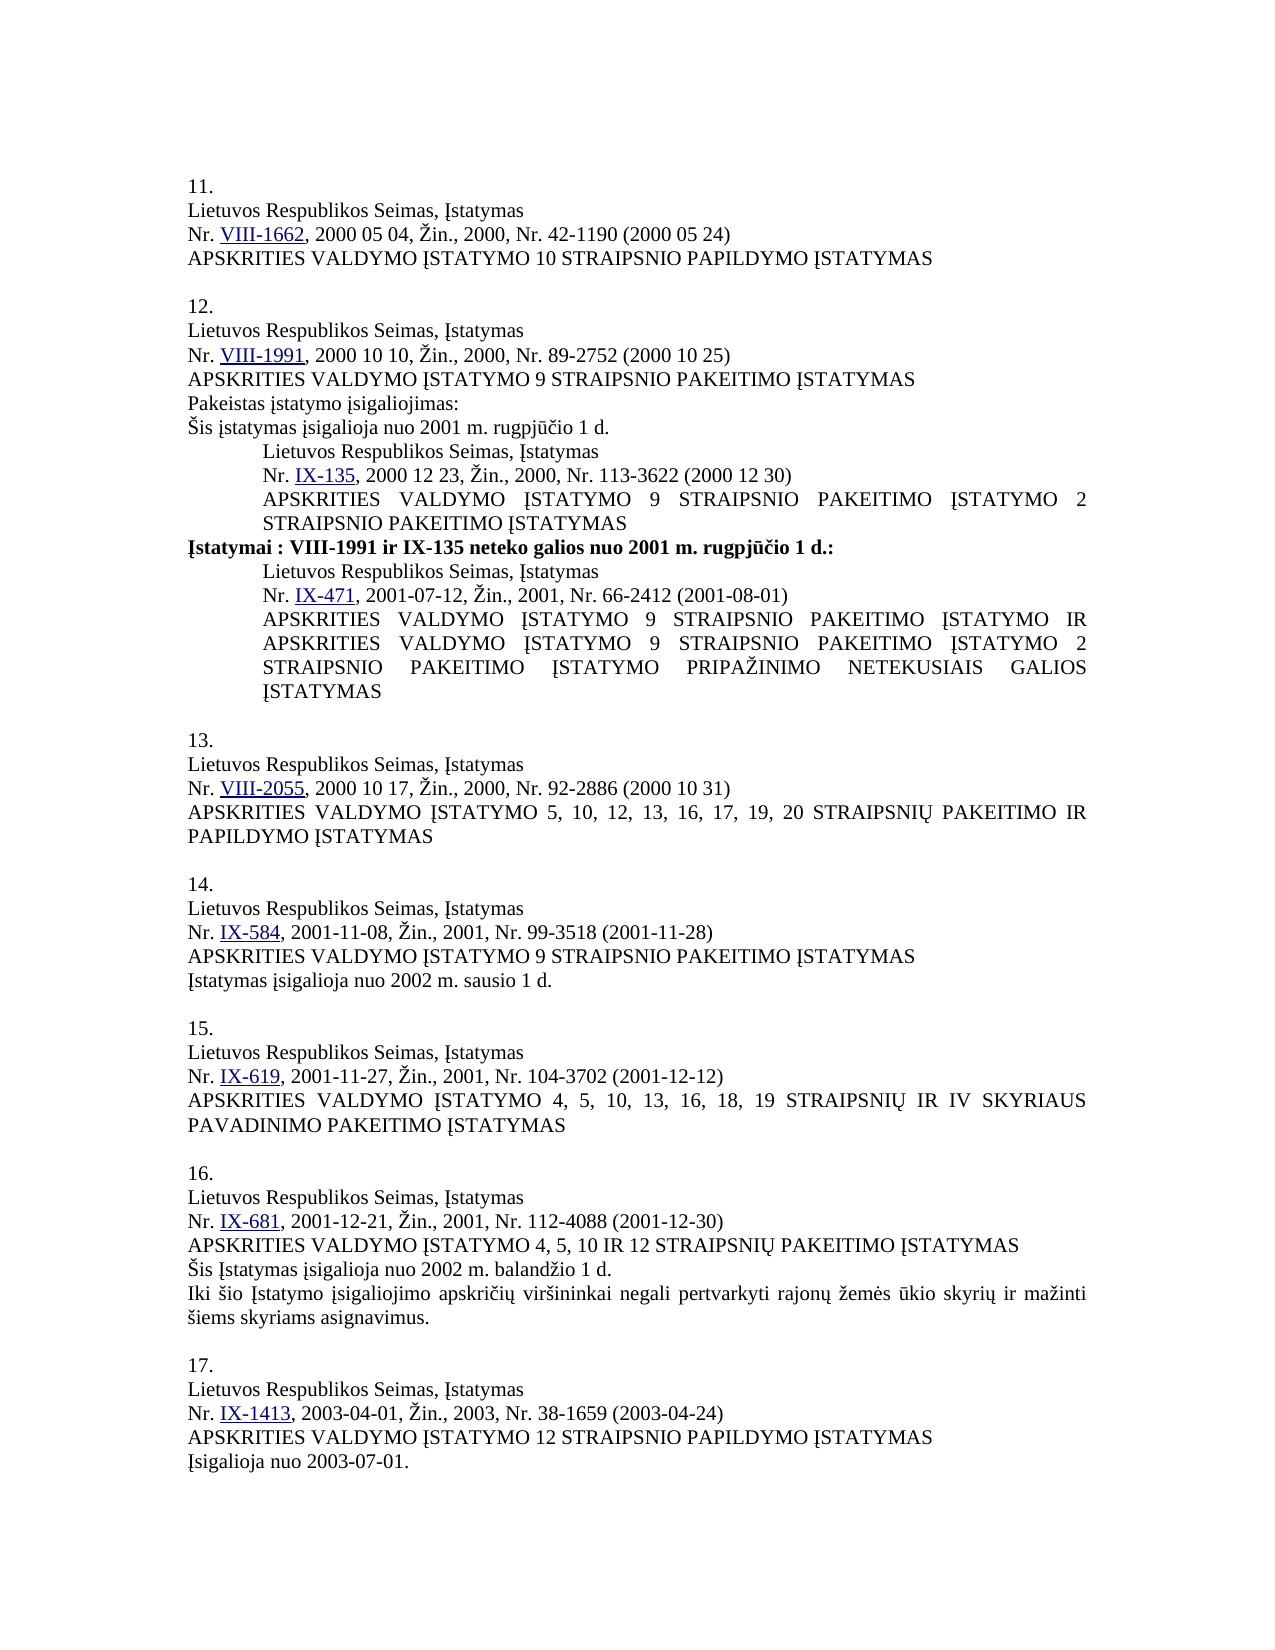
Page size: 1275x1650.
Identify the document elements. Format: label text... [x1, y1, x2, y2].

text Iki šio Įstatymo įsigaliojimo apskričių viršininkai negali pertvarkyti rajonų žemės ūkio skyrių ir mažinti šiems skyriams asignavimus. [187, 1281, 1087, 1329]
text APSKRITIES VALDYMO ĮSTATYMO 10 STRAIPSNIO PAPILDYMO ĮSTATYMAS [187, 246, 1087, 270]
text APSKRITIES VALDYMO ĮSTATYMO 12 STRAIPSNIO PAPILDYMO ĮSTATYMAS [187, 1425, 1087, 1449]
text APSKRITIES VALDYMO ĮSTATYMO 9 STRAIPSNIO PAKEITIMO ĮSTATYMO 2 STRAIPSNIO PAKEITIMO ĮSTATYMAS [262, 487, 1087, 535]
text APSKRITIES VALDYMO ĮSTATYMO 4, 5, 10, 13, 16, 18, 19 STRAIPSNIŲ IR IV SKYRIAUS PAVADINIMO PAKEITIMO ĮSTATYMAS [187, 1088, 1087, 1137]
text Nr. IX-135, 2000 12 23, Žin., 2000, Nr. 113-3622 (2000 12 30) [187, 463, 1087, 487]
text APSKRITIES VALDYMO ĮSTATYMO 4, 5, 10 IR 12 STRAIPSNIŲ PAKEITIMO ĮSTATYMAS [187, 1233, 1087, 1257]
text Šis įstatymas įsigalioja nuo 2001 m. rugpjūčio 1 d. [187, 415, 1087, 439]
text Nr. IX-1413, 2003-04-01, Žin., 2003, Nr. 38-1659 (2003-04-24) [187, 1401, 1087, 1425]
text Lietuvos Respublikos Seimas, Įstatymas [187, 439, 1087, 463]
text Nr. VIII-1991, 2000 10 10, Žin., 2000, Nr. 89-2752 (2000 10 25) [187, 342, 1087, 367]
text Pakeistas įstatymo įsigaliojimas: [187, 391, 1087, 415]
text Įstatymai : VIII-1991 ir IX-135 neteko galios nuo 2001 m. rugpjūčio 1 d.: [187, 535, 1087, 559]
text Lietuvos Respublikos Seimas, Įstatymas [187, 752, 1087, 776]
text 17. [187, 1353, 1087, 1377]
text APSKRITIES VALDYMO ĮSTATYMO 5, 10, 12, 13, 16, 17, 19, 20 STRAIPSNIŲ PAKEITIMO IR PAPILDYMO ĮSTATYMAS [187, 800, 1087, 848]
text 16. [187, 1161, 1087, 1185]
text APSKRITIES VALDYMO ĮSTATYMO 9 STRAIPSNIO PAKEITIMO ĮSTATYMO IR APSKRITIES VALDYMO ĮSTATYMO 9 STRAIPSNIO PAKEITIMO ĮSTATYMO 2 STRAIPSNIO PAKEITIMO ĮSTATYMO PRIPAŽINIMO NETEKUSIAIS GALIOS ĮSTATYMAS [262, 607, 1087, 703]
text Lietuvos Respublikos Seimas, Įstatymas [262, 559, 1087, 583]
text Nr. VIII-1662, 2000 05 04, Žin., 2000, Nr. 42-1190 (2000 05 24) [187, 222, 1087, 246]
text Nr. IX-619, 2001-11-27, Žin., 2001, Nr. 104-3702 (2001-12-12) [187, 1064, 1087, 1088]
text Lietuvos Respublikos Seimas, Įstatymas [187, 1040, 1087, 1064]
text Lietuvos Respublikos Seimas, Įstatymas [187, 198, 1087, 222]
text APSKRITIES VALDYMO ĮSTATYMO 9 STRAIPSNIO PAKEITIMO ĮSTATYMAS [187, 944, 1087, 968]
text Įstatymas įsigalioja nuo 2002 m. sausio 1 d. [187, 968, 1087, 992]
text 15. [187, 1016, 1087, 1040]
text Lietuvos Respublikos Seimas, Įstatymas [187, 1185, 1087, 1209]
text Šis Įstatymas įsigalioja nuo 2002 m. balandžio 1 d. [187, 1257, 1087, 1281]
text Lietuvos Respublikos Seimas, Įstatymas [187, 896, 1087, 920]
text 11. [187, 174, 1087, 198]
text 12. [187, 294, 1087, 318]
text Nr. IX-681, 2001-12-21, Žin., 2001, Nr. 112-4088 (2001-12-30) [187, 1209, 1087, 1233]
text Nr. IX-584, 2001-11-08, Žin., 2001, Nr. 99-3518 (2001-11-28) [187, 920, 1087, 944]
text Nr. VIII-2055, 2000 10 17, Žin., 2000, Nr. 92-2886 (2000 10 31) [187, 776, 1087, 800]
text APSKRITIES VALDYMO ĮSTATYMO 9 STRAIPSNIO PAKEITIMO ĮSTATYMAS [187, 367, 1087, 391]
text Įsigalioja nuo 2003-07-01. [187, 1449, 1087, 1473]
text 13. [187, 727, 1087, 752]
text Lietuvos Respublikos Seimas, Įstatymas [187, 1377, 1087, 1401]
text Lietuvos Respublikos Seimas, Įstatymas [187, 318, 1087, 342]
text Nr. IX-471, 2001-07-12, Žin., 2001, Nr. 66-2412 (2001-08-01) [262, 583, 1087, 607]
text 14. [187, 872, 1087, 896]
